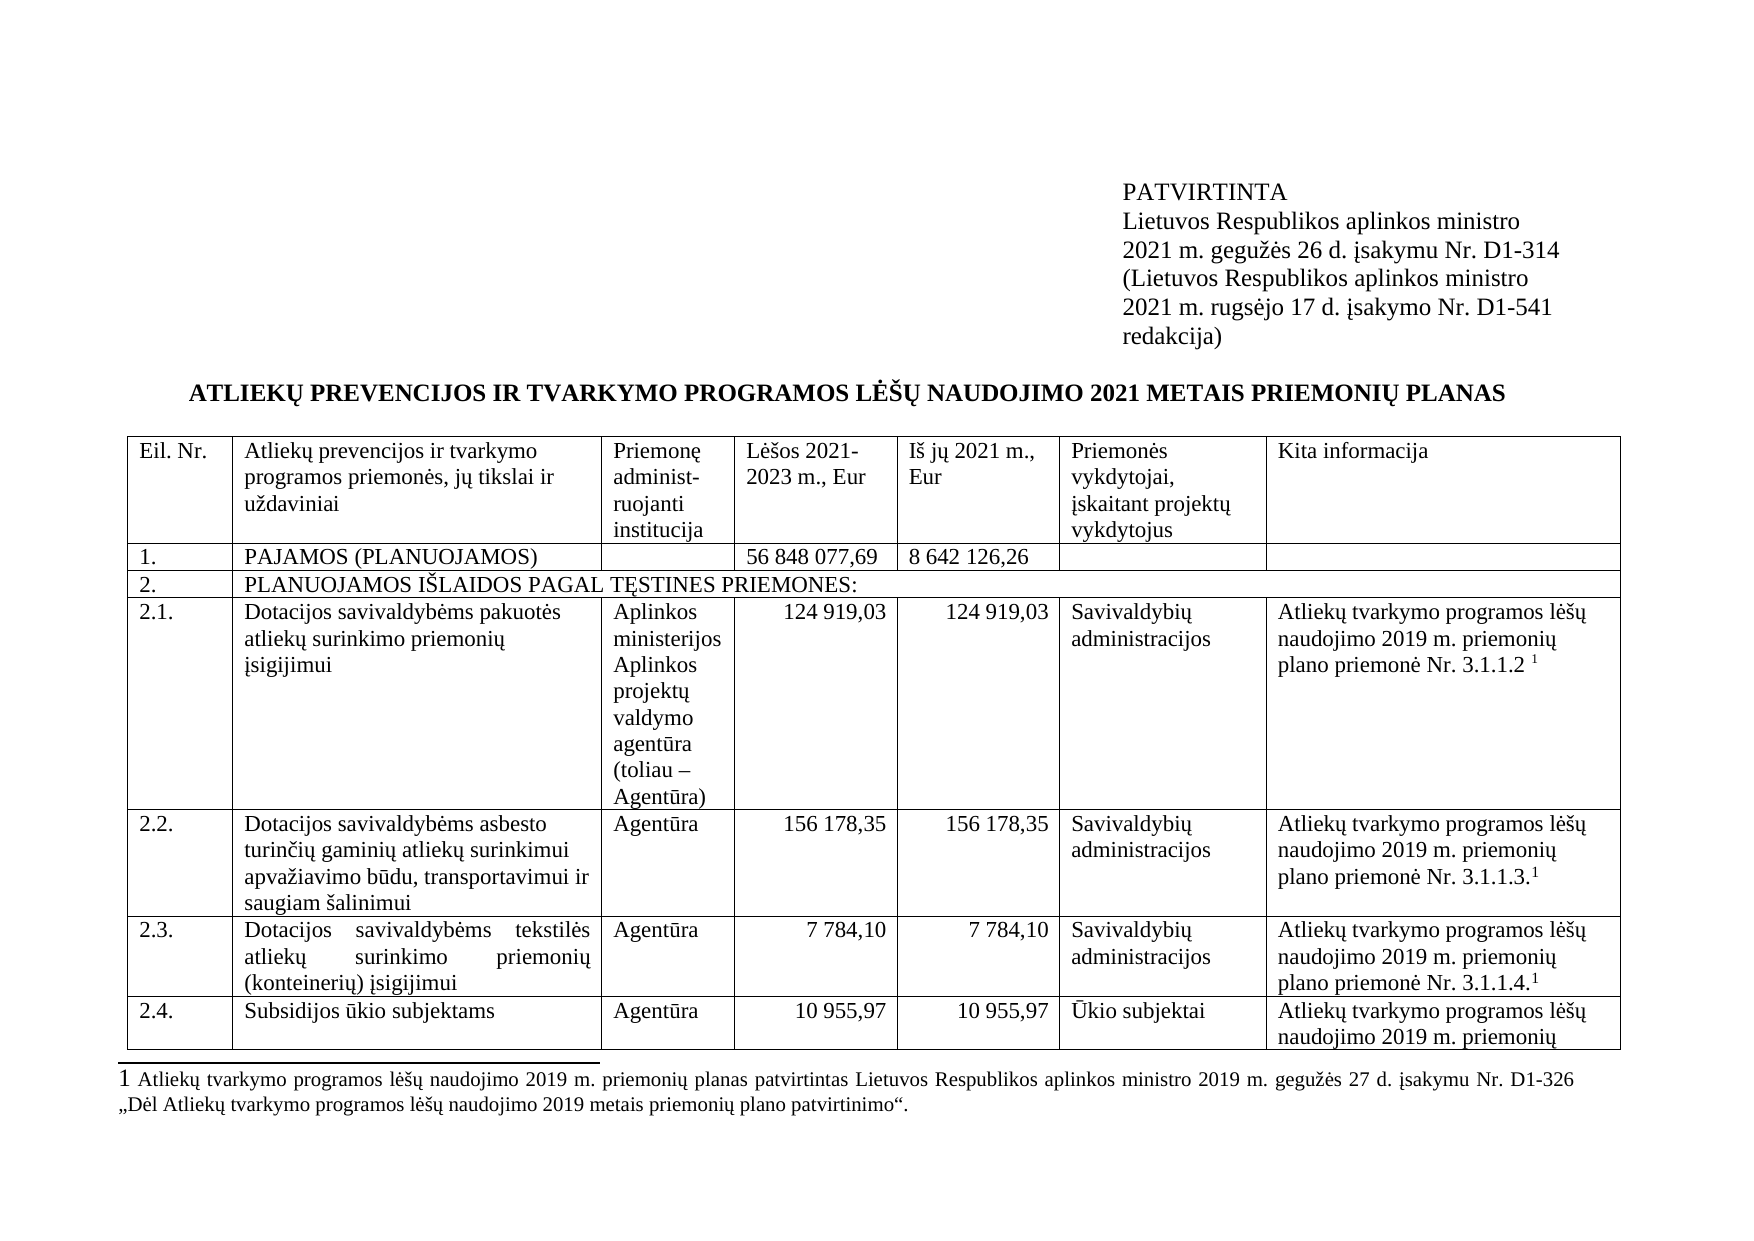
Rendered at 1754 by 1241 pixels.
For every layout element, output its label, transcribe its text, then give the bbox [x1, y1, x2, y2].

text redakcija) [658, 321, 1577, 350]
table_header Atliekų prevencijos ir tvarkymo programos priemonės, jų tikslai ir uždaviniai [233, 437, 601, 542]
table_cell 124 919,03 [735, 598, 897, 809]
table_cell 56 848 077,69 [735, 544, 897, 570]
table_cell Atliekų tvarkymo programos lėšų naudojimo 2019 m. priemonių plano priemonė Nr. 3.1.1.3.1 [1267, 810, 1620, 916]
table_cell Agentūra [602, 997, 734, 1049]
table_cell 2.4. [128, 997, 232, 1049]
text PATVIRTINTA [658, 177, 1577, 206]
table_header Priemonės vykdytojai, įskaitant projektų vykdytojus [1060, 437, 1266, 542]
table_cell 2.3. [128, 917, 232, 996]
table_cell [1267, 544, 1620, 570]
table_cell Agentūra [602, 810, 734, 916]
table_cell [602, 544, 734, 570]
table_cell 2.2. [128, 810, 232, 916]
text 2021 m. rugsėjo 17 d. įsakymo Nr. D1-541 [658, 292, 1577, 321]
table_cell Ūkio subjektai [1060, 997, 1266, 1049]
table_cell Atliekų tvarkymo programos lėšų naudojimo 2019 m. priemonių plano priemonė Nr. 3.1.1.2 [1267, 598, 1620, 809]
table_header Eil. Nr. [128, 437, 232, 542]
table_header Iš jų 2021 m., Eur [898, 437, 1059, 542]
table_cell Savivaldybių administracijos [1060, 917, 1266, 996]
table_cell Savivaldybių administracijos [1060, 810, 1266, 916]
table_cell 8 642 126,26 [898, 544, 1059, 570]
table_cell 10 955,97 [735, 997, 897, 1049]
table_cell [1060, 544, 1266, 570]
table_cell Subsidijos ūkio subjektams [233, 997, 601, 1049]
table_cell 10 955,97 [898, 997, 1059, 1049]
table_cell 156 178,35 [898, 810, 1059, 916]
table_cell Aplinkos ministerijos Aplinkos projektų valdymo agentūra (toliau – Agentūra) [602, 598, 734, 809]
table_cell PAJAMOS (PLANUOJAMOS) [233, 544, 601, 570]
table_cell Dotacijos savivaldybėms pakuotės atliekų surinkimo priemonių įsigijimui [233, 598, 601, 809]
table_cell 2. [128, 571, 232, 597]
table_header Priemonę administ-ruojanti institucija [602, 437, 734, 542]
table_header Kita informacija [1267, 437, 1620, 542]
table_cell 124 919,03 [898, 598, 1059, 809]
table_cell Dotacijos savivaldybėms asbesto turinčių gaminių atliekų surinkimui apvažiavimo būdu, transportavimui ir saugiam šalinimui [233, 810, 601, 916]
text (Lietuvos Respublikos aplinkos ministro [658, 263, 1577, 292]
table_cell Atliekų tvarkymo programos lėšų naudojimo 2019 m. priemonių plano priemonė Nr. 3.1.1.4.1 [1267, 917, 1620, 996]
table_cell Agentūra [602, 917, 734, 996]
table_header Lėšos 2021-2023 m., Eur [735, 437, 897, 542]
table_cell 156 178,35 [735, 810, 897, 916]
table_cell Savivaldybių administracijos [1060, 598, 1266, 809]
table_cell 7 784,10 [735, 917, 897, 996]
table_cell 2.1. [128, 598, 232, 809]
table_cell 7 784,10 [898, 917, 1059, 996]
text Lietuvos Respublikos aplinkos ministro [658, 206, 1577, 235]
text atliekų PREVENCIJOS IR TVARKYMO PROGRAMOS LĖŠŲ NAUDOJIMO 2021 METAIS PRIEMONIŲ PLANAS [118, 378, 1577, 407]
table_cell Dotacijos savivaldybėms tekstilės atliekų surinkimo priemonių (konteinerių) įsigijimui [233, 917, 601, 996]
table_cell PLANUOJAMOS IŠLAIDOS PAGAL TĘSTINES PRIEMONES: [233, 571, 1620, 597]
text 2021 m. gegužės 26 d. įsakymu Nr. D1-314 [658, 235, 1577, 263]
table_cell 1. [128, 544, 232, 570]
table_cell Atliekų tvarkymo programos lėšų naudojimo 2019 m. priemonių [1267, 997, 1620, 1049]
